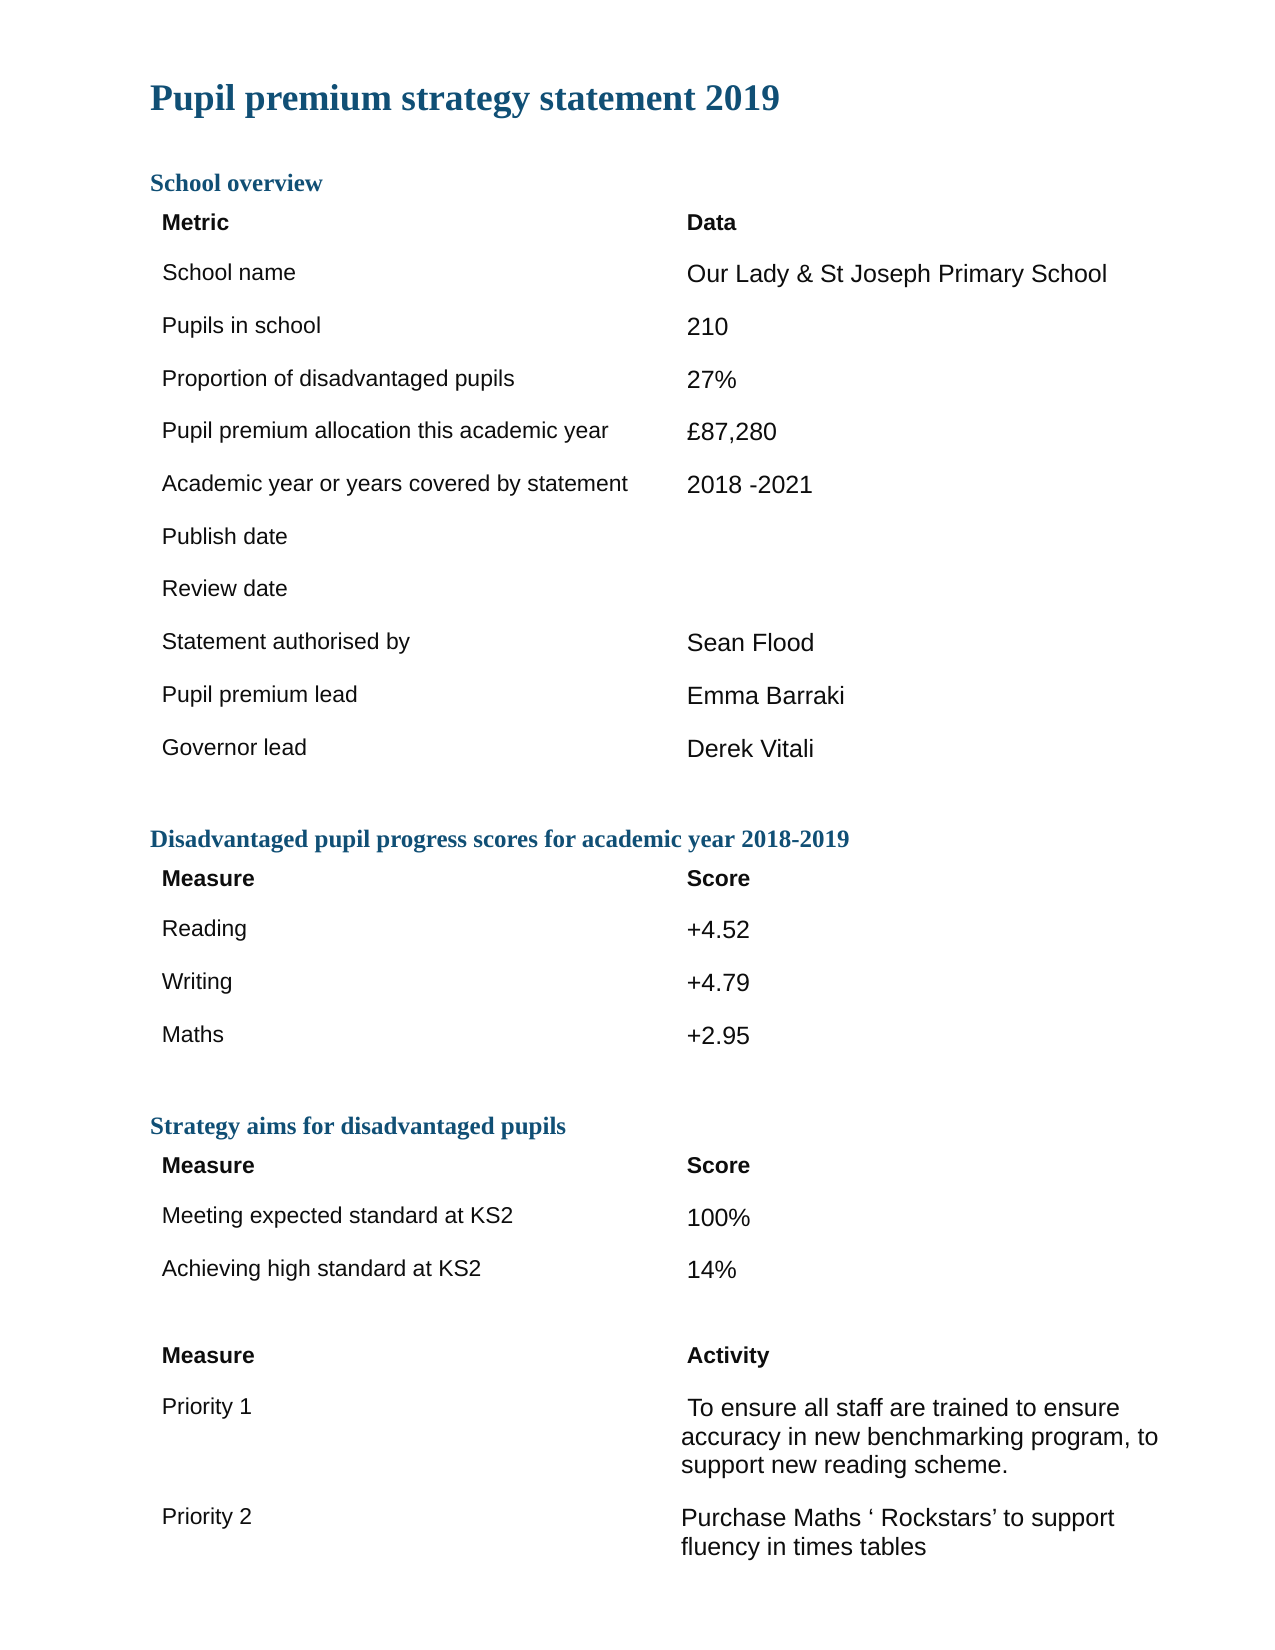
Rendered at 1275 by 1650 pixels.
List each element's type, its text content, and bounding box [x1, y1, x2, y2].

table_cell Meeting expected standard at KS2 [150, 1191, 675, 1243]
table_header Activity [675, 1330, 1200, 1381]
table_cell Review date [150, 564, 675, 616]
table_cell Priority 2 [150, 1491, 675, 1572]
table_cell Proportion of disadvantaged pupils [150, 353, 675, 405]
table_header Metric [150, 197, 675, 247]
table_cell 27% [675, 353, 1200, 405]
table_cell Reading [150, 903, 675, 956]
table_cell Emma Barraki [675, 669, 1200, 722]
table_header Score [675, 853, 1200, 903]
table_cell Publish date [150, 511, 675, 563]
table_cell Writing [150, 956, 675, 1009]
table_cell Achieving high standard at KS2 [150, 1243, 675, 1296]
text School overview [150, 168, 1125, 197]
table_cell To ensure all staff are trained to ensure accuracy in new benchmarking program, to support new reading scheme. [675, 1381, 1200, 1491]
table_cell Pupils in school [150, 300, 675, 353]
table_cell Our Lady & St Joseph Primary School [675, 247, 1200, 300]
table_cell School name [150, 247, 675, 300]
text Strategy aims for disadvantaged pupils [150, 1111, 1125, 1140]
table_cell Sean Flood [675, 616, 1200, 669]
table_cell 2018 -2021 [675, 458, 1200, 511]
table_cell Derek Vitali [675, 722, 1200, 774]
table_cell Pupil premium allocation this academic year [150, 405, 675, 458]
table_header Data [675, 197, 1200, 247]
text Disadvantaged pupil progress scores for academic year 2018-2019 [150, 824, 1125, 853]
table_cell Maths [150, 1009, 675, 1061]
table_cell Statement authorised by [150, 616, 675, 669]
table_cell 100% [675, 1191, 1200, 1243]
table_cell £87,280 [675, 405, 1200, 458]
table_cell 14% [675, 1243, 1200, 1296]
table_header Measure [150, 1140, 675, 1191]
table_header Measure [150, 853, 675, 903]
table_cell Pupil premium lead [150, 669, 675, 722]
table_header Score [675, 1140, 1200, 1191]
table_cell [675, 564, 1200, 616]
table_cell +4.52 [675, 903, 1200, 956]
table_cell Governor lead [150, 722, 675, 774]
table_cell +4.79 [675, 956, 1200, 1009]
table_cell +2.95 [675, 1009, 1200, 1061]
table_header Measure [150, 1330, 675, 1381]
table_cell [675, 511, 1200, 563]
table_cell 210 [675, 300, 1200, 353]
text Pupil premium strategy statement 2019 [150, 75, 1125, 118]
table_cell Purchase Maths ‘ Rockstars’ to support fluency in times tables [675, 1491, 1200, 1572]
table_cell Priority 1 [150, 1381, 675, 1491]
table_cell Academic year or years covered by statement [150, 458, 675, 511]
